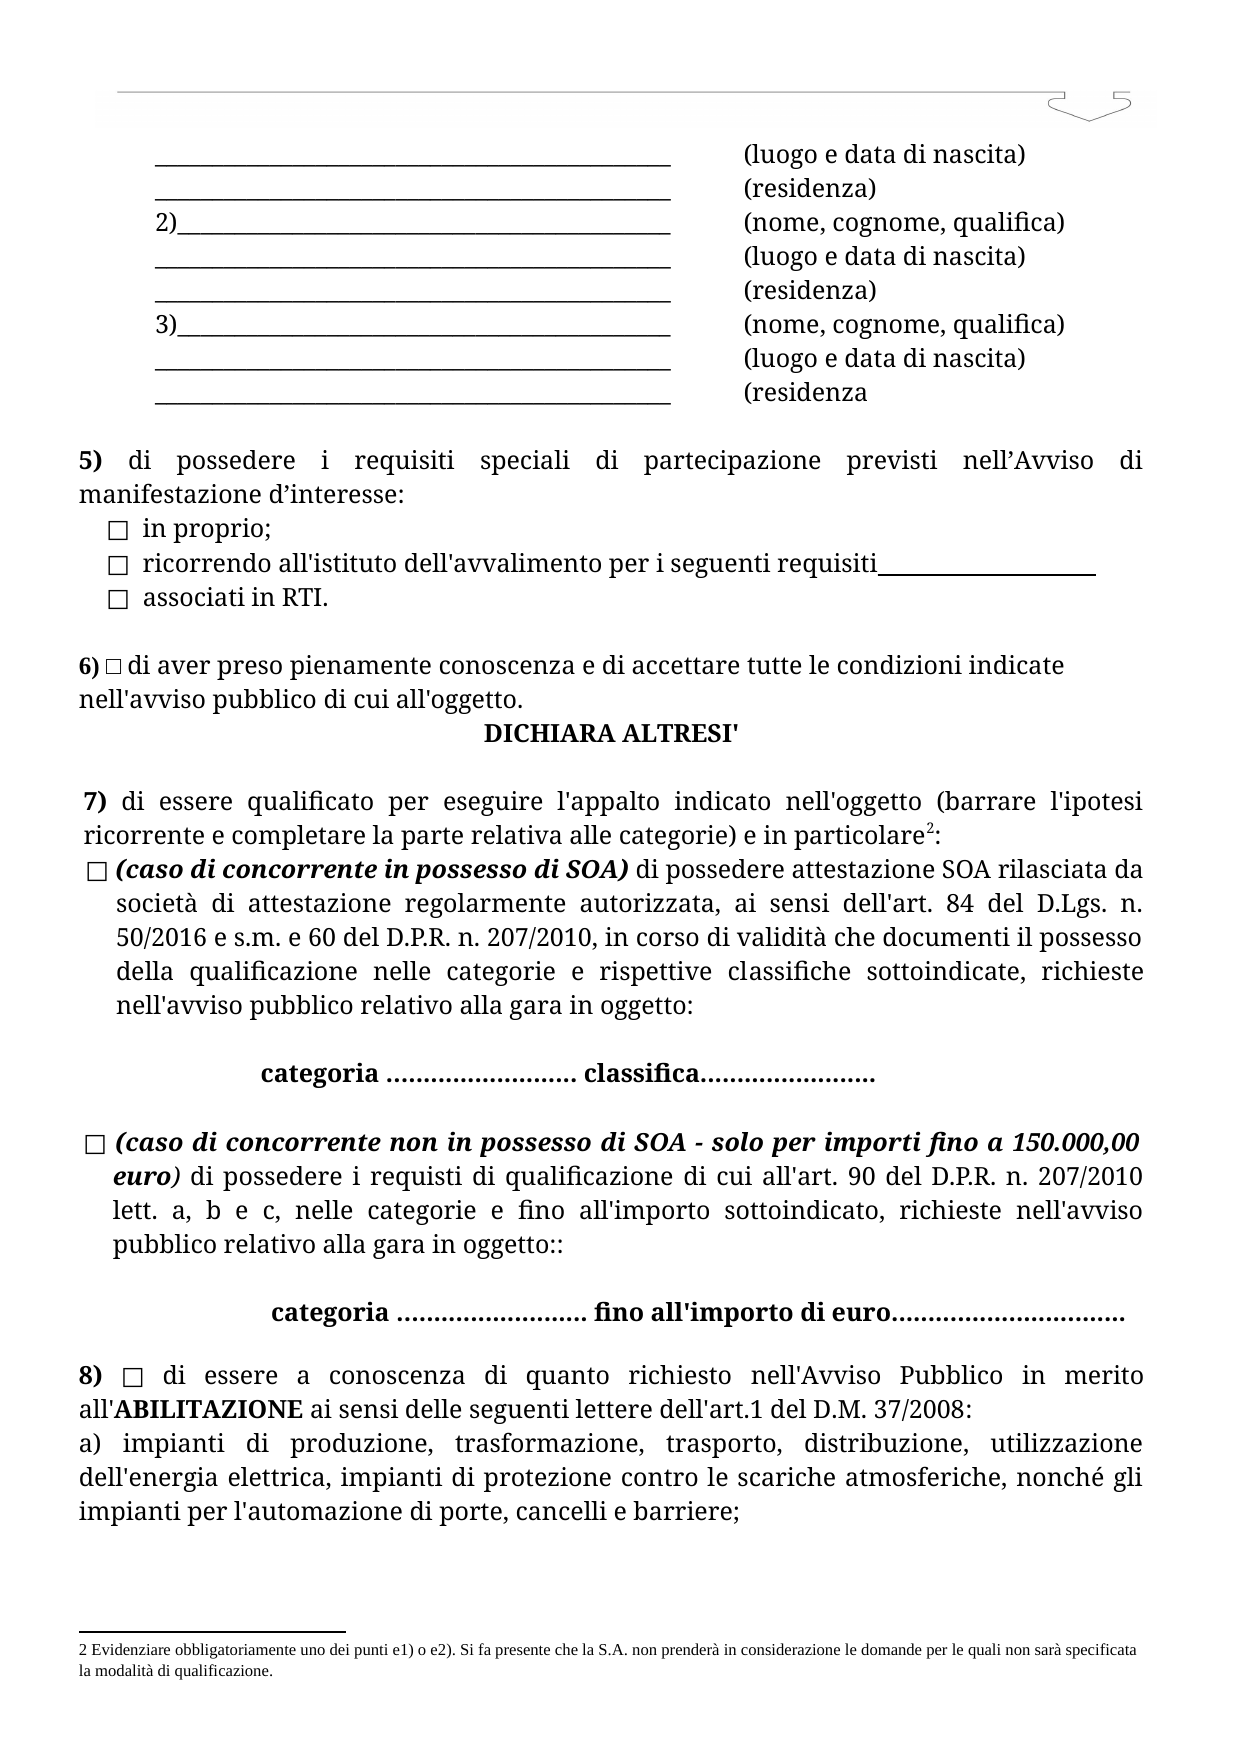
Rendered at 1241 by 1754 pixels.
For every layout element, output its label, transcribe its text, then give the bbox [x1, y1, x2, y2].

text □ (caso di concorrente in possesso di SOA) di possedere attestazione SOA rilasciata da società di attestazione regolarmente autorizzata, ai sensi dell'art. 84 del D.Lgs. n. 50/2016 e s.m. e 60 del D.P.R. n. 207/2010, in corso di validità che documenti il possesso della qualificazione nelle categorie e rispettive classifiche sottoindicate, richieste nell'avviso pubblico relativo alla gara in oggetto: [85, 852, 1144, 1022]
text _____________________________________________ (residenza) [155, 273, 1144, 307]
picture [95, 90, 1157, 128]
text DICHIARA ALTRESI' [79, 716, 1144, 749]
text 8) □ di essere a conoscenza di quanto richiesto nell'Avviso Pubblico in merito all'ABILITAZIONE ai sensi delle seguenti lettere dell'art.1 del D.M. 37/2008: [79, 1357, 1144, 1426]
text categoria …....................... classifica........................ [260, 1056, 1144, 1090]
text _____________________________________________ (luogo e data di nascita) [155, 341, 1144, 375]
text _____________________________________________ (residenza) [155, 171, 1144, 204]
text _____________________________________________ (luogo e data di nascita) [155, 239, 1144, 273]
text 6) □ di aver preso pienamente conoscenza e di accettare tutte le condizioni indicate nell'avviso pubblico di cui all'oggetto. [79, 647, 1144, 716]
text categoria …....................... fino all'importo di euro................................ [271, 1294, 1144, 1329]
text □ associati in RTI. [106, 579, 1144, 613]
text _____________________________________________ (luogo e data di nascita) [155, 136, 1144, 171]
text □ in proprio; [106, 511, 1144, 545]
text 7) di essere qualificato per eseguire l'appalto indicato nell'oggetto (barrare l'ipotesi ricorrente e completare la parte relativa alle categorie) e in particolare: [83, 784, 1144, 852]
text 3)___________________________________________ (nome, cognome, qualifica) [155, 307, 1144, 341]
text □ ricorrendo all'istituto dell'avvalimento per i seguenti requisiti___________________ [106, 545, 1144, 579]
text 2)___________________________________________ (nome, cognome, qualifica) [155, 204, 1144, 239]
text 5) di possedere i requisiti speciali di partecipazione previsti nell’Avviso di manifestazione d’interesse: [79, 443, 1144, 511]
text a) impianti di produzione, trasformazione, trasporto, distribuzione, utilizzazione dell'energia elettrica, impianti di protezione contro le scariche atmosferiche, nonché gli impianti per l'automazione di porte, cancelli e barriere; [79, 1426, 1144, 1528]
text _____________________________________________ (residenza [155, 375, 1144, 409]
text □ (caso di concorrente non in possesso di SOA - solo per importi fino a 150.000,00 euro) di possedere i requisti di qualificazione di cui all'art. 90 del D.P.R. n. 207/2010 lett. a, b e c, nelle categorie e fino all'importo sottoindicato, richieste nell'avviso pubblico relativo alla gara in oggetto:: [83, 1124, 1144, 1261]
text Evidenziare obbligatoriamente uno dei punti e1) o e2). Si fa presente che la S.A. non prenderà in considerazione le domande per le quali non sarà specificata la modalità di qualificazione. [79, 1638, 1144, 1680]
